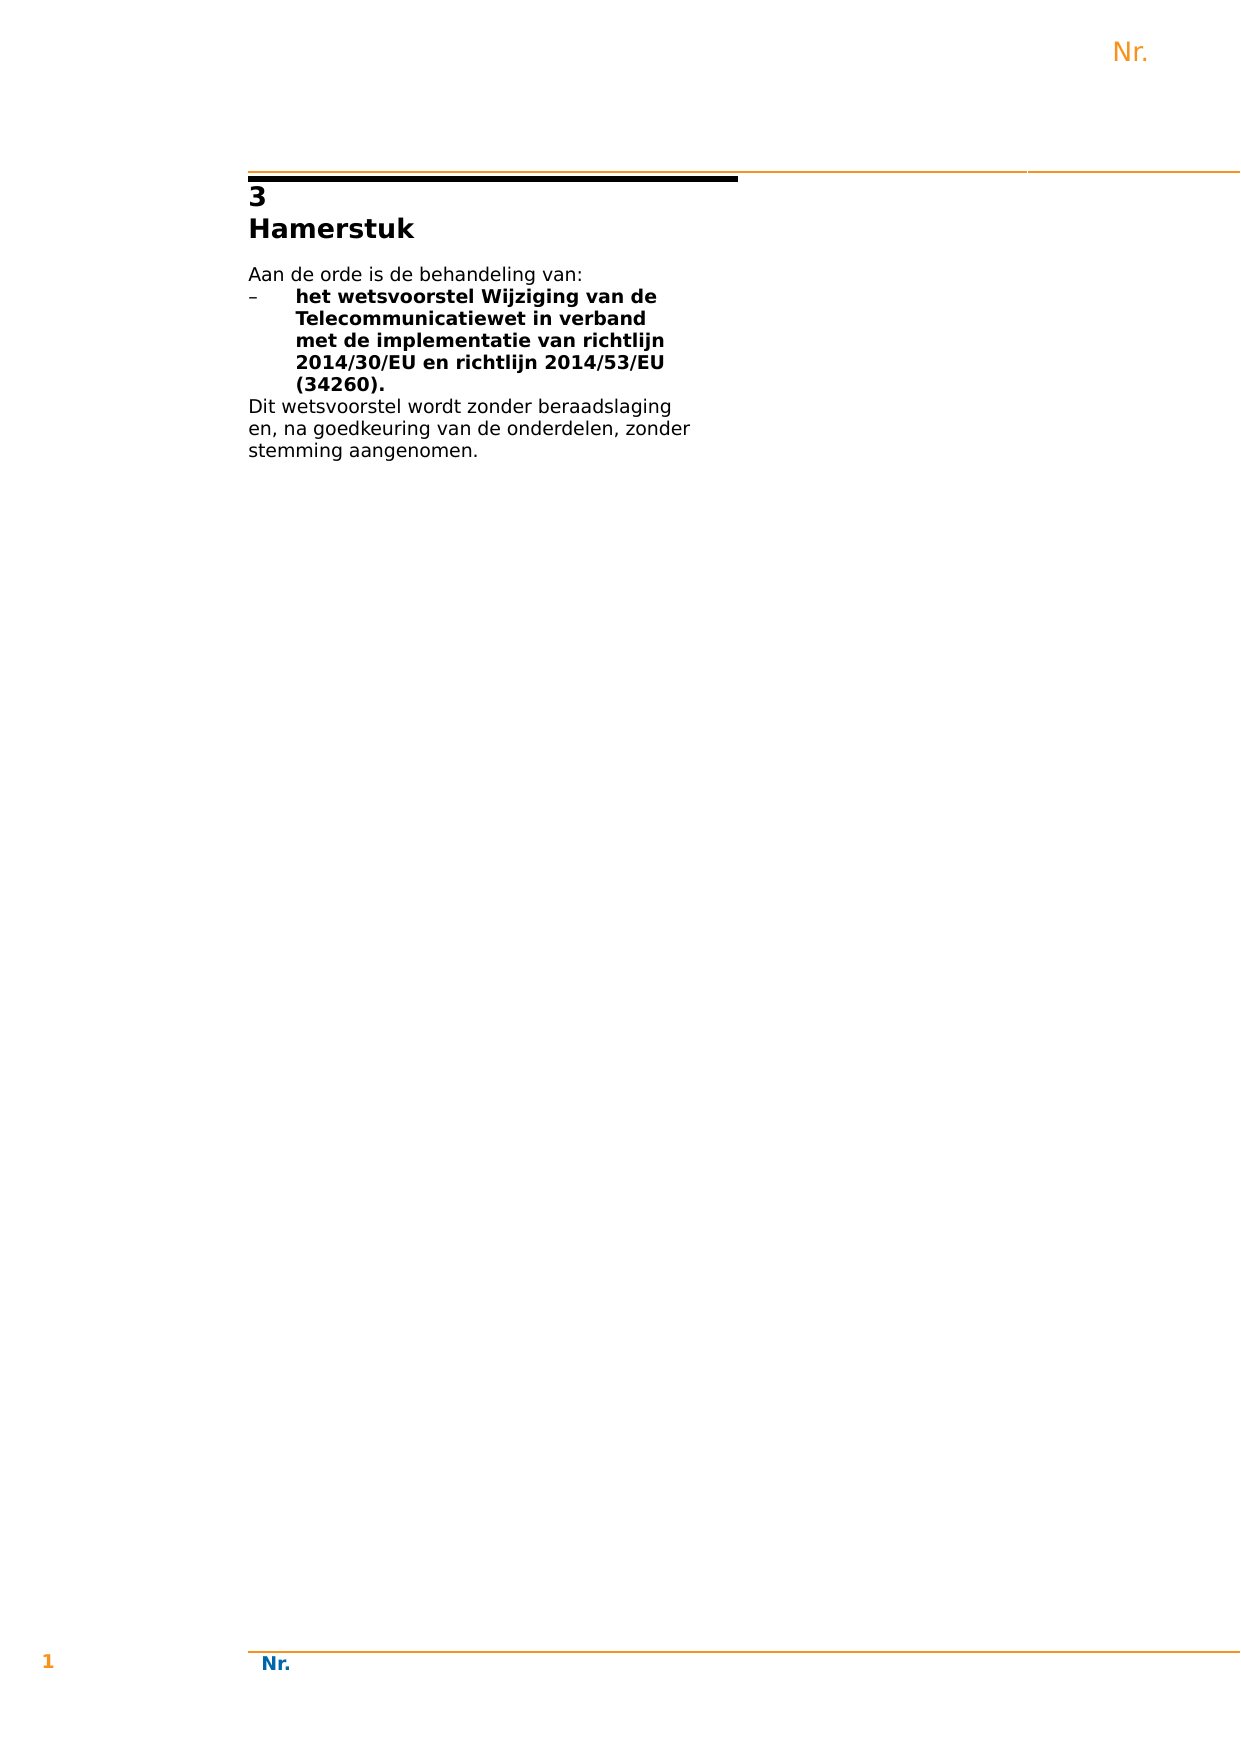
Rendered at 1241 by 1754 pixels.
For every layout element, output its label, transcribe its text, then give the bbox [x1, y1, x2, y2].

list het wetsvoorstel Wijziging van de Telecommunicatiewet in verband met de implementatie van richtlijn 2014/30/EU en richtlijn 2014/53/EU (34260). [248, 286, 691, 396]
text Dit wetsvoorstel wordt zonder beraadslaging en, na goedkeuring van de onderdelen, zonder stemming aangenomen. [248, 396, 691, 462]
title 3 Hamerstuk [248, 182, 691, 244]
text Aan de orde is de behandeling van: [248, 264, 691, 286]
